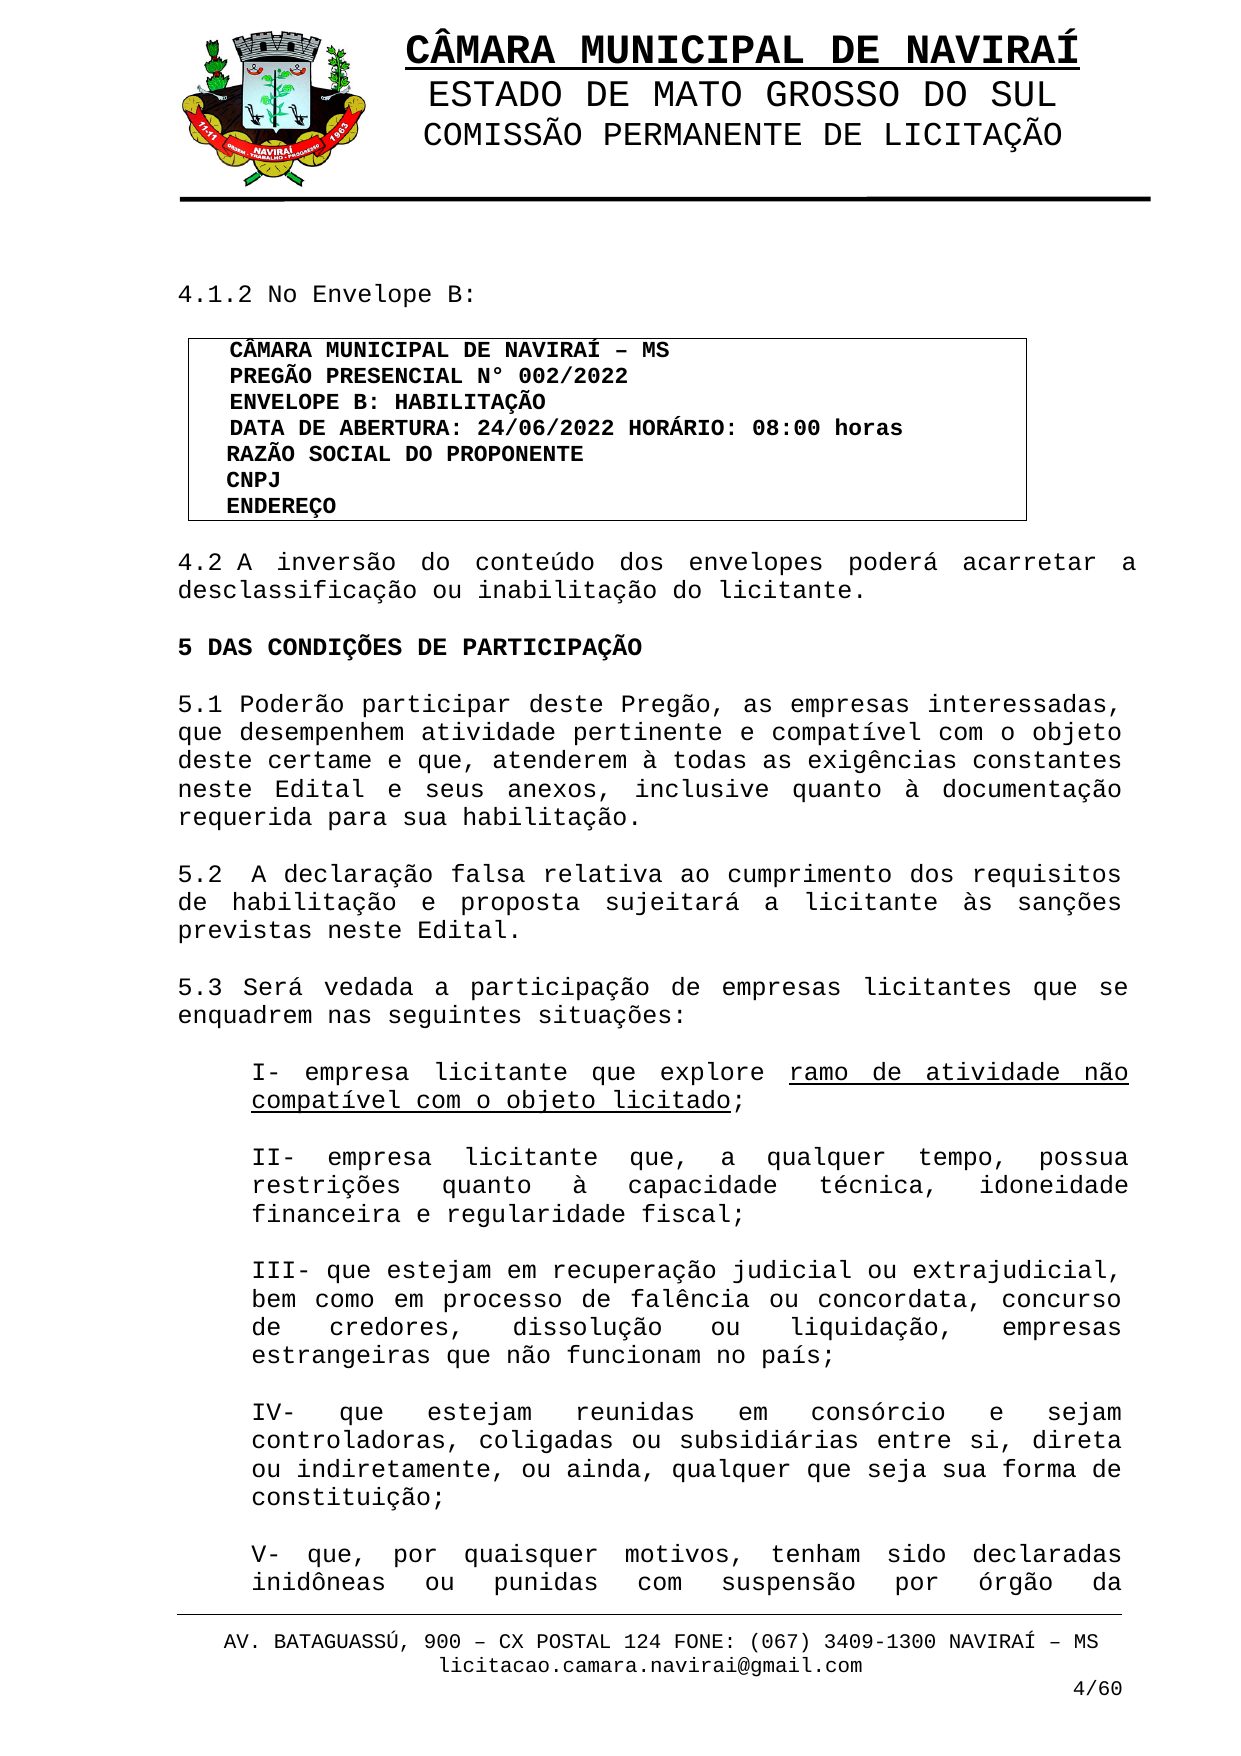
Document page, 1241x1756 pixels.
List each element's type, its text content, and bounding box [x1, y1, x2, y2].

text 5.1 Poderão participar deste Pregão, as empresas interessadas, que desempenhem atividade pertinente e compatível com o objeto deste certame e que, atenderem à todas as exigências constantes neste Edital e seus anexos, inclusive quanto à documentação requerida para sua habilitação. [177, 691, 1122, 833]
text 5.2 A declaração falsa relativa ao cumprimento dos requisitos de habilitação e proposta sujeitará a licitante às sanções previstas neste Edital. [177, 861, 1122, 946]
text 4.2 A inversão do conteúdo dos envelopes poderá acarretar a desclassificação ou inabilitação do licitante. [177, 550, 1137, 606]
text IV- que estejam reunidas em consórcio e sejam controladoras, coligadas ou subsidiárias entre si, direta ou indiretamente, ou ainda, qualquer que seja sua forma de constituição; [251, 1400, 1122, 1513]
list I- empresa licitante que explore ramo de atividade não compatível com o objeto licitado; [251, 1060, 1129, 1116]
table_header CÂMARA MUNICIPAL DE NAVIRAÍ – MS PREGÃO PRESENCIAL N° 002/2022 ENVELOPE B: HABILITAÇÃO DATA DE ABERTURA: 24/06/2022 HORÁRIO: 08:00 horas RAZÃO SOCIAL DO PROPONENTE CNPJ ENDEREÇO [189, 339, 1026, 520]
list 5.3 Será vedada a participação de empresas licitantes que se enquadrem nas seguintes situações: [177, 975, 1129, 1031]
text III- que estejam em recuperação judicial ou extrajudicial, bem como em processo de falência ou concordata, concurso de credores, dissolução ou liquidação, empresas estrangeiras que não funcionam no país; [251, 1258, 1122, 1371]
text V- que, por quaisquer motivos, tenham sido declaradas inidôneas ou punidas com suspensão por órgão da [251, 1541, 1122, 1598]
text 4.1.2 No Envelope B: [177, 281, 1137, 309]
list II- empresa licitante que, a qualquer tempo, possua restrições quanto à capacidade técnica, idoneidade financeira e regularidade fiscal; [251, 1145, 1129, 1230]
text 5 DAS CONDIÇÕES DE PARTICIPAÇÃO [177, 635, 1122, 663]
